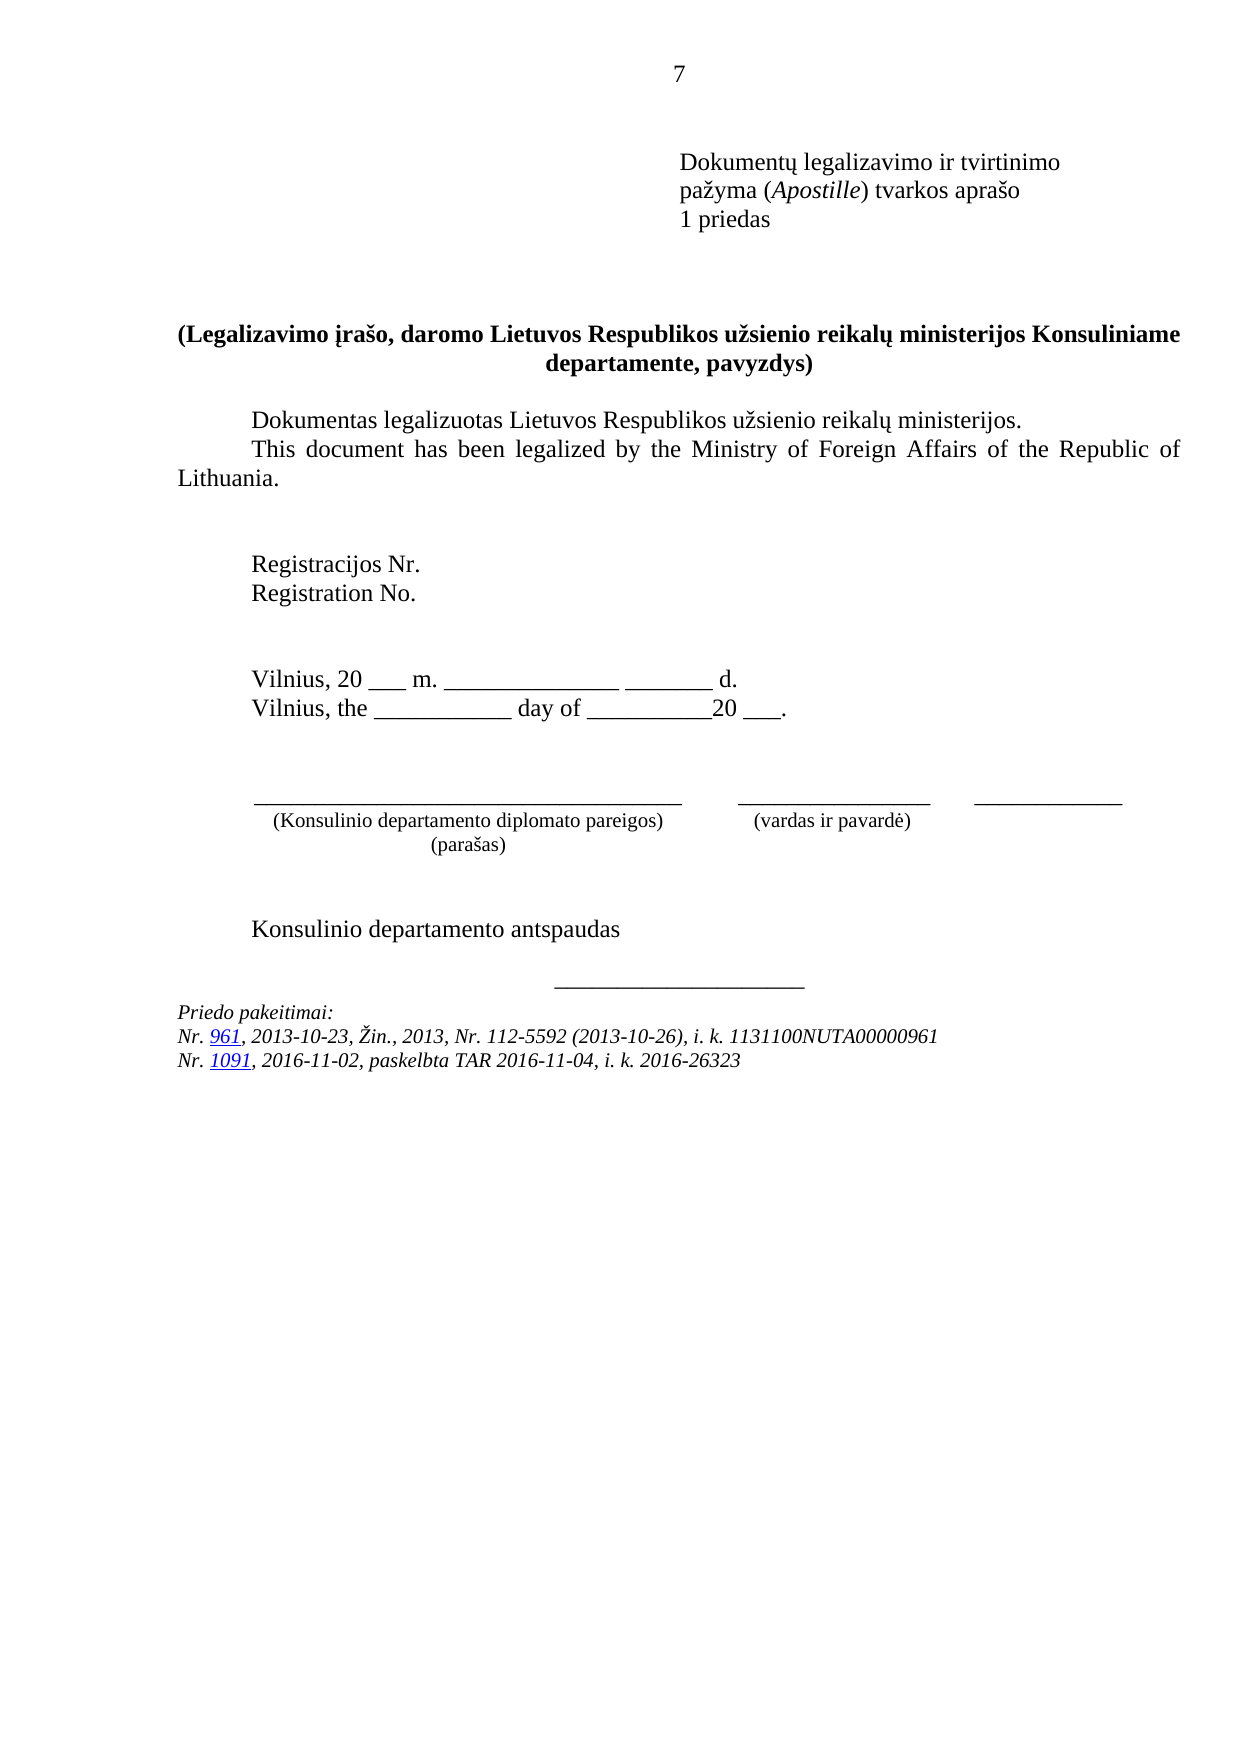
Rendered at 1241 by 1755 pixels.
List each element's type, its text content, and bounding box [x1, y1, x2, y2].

text This document has been legalized by the Ministry of Foreign Affairs of the Republic of Lithuania. [177, 434, 1181, 492]
text Vilnius, 20 ___ m. ______________ _______ d. [177, 664, 1181, 693]
text Vilnius, the ___________ day of __________20 ___. [177, 693, 1181, 722]
text Konsulinio departamento antspaudas [177, 914, 1181, 942]
text (Legalizavimo įrašo, daromo Lietuvos Respublikos užsienio reikalų ministerijos Konsuliniame departamente, pavyzdys) [177, 319, 1181, 377]
text Nr. 961, 2013-10-23, Žin., 2013, Nr. 112-5592 (2013-10-26), i. k. 1131100NUTA00000961 [177, 1024, 1181, 1048]
text –––––––––––––––––––– [177, 971, 1181, 1000]
text Dokumentų legalizavimo ir tvirtinimo [679, 147, 1181, 176]
text Nr. 1091, 2016-11-02, paskelbta TAR 2016-11-04, i. k. 2016-26323 [177, 1048, 1181, 1072]
text pažyma (Apostille) tvarkos aprašo 1 priedas [679, 176, 1181, 233]
text Priedo pakeitimai: [177, 1000, 1181, 1024]
text Dokumentas legalizuotas Lietuvos Respublikos užsienio reikalų ministerijos. [177, 406, 1181, 434]
text Registration No. [177, 578, 1181, 607]
text (Konsulinio departamento diplomato pareigos) (vardas ir pavardė) (parašas) [177, 808, 1181, 856]
text Registracijos Nr. [177, 549, 1181, 578]
